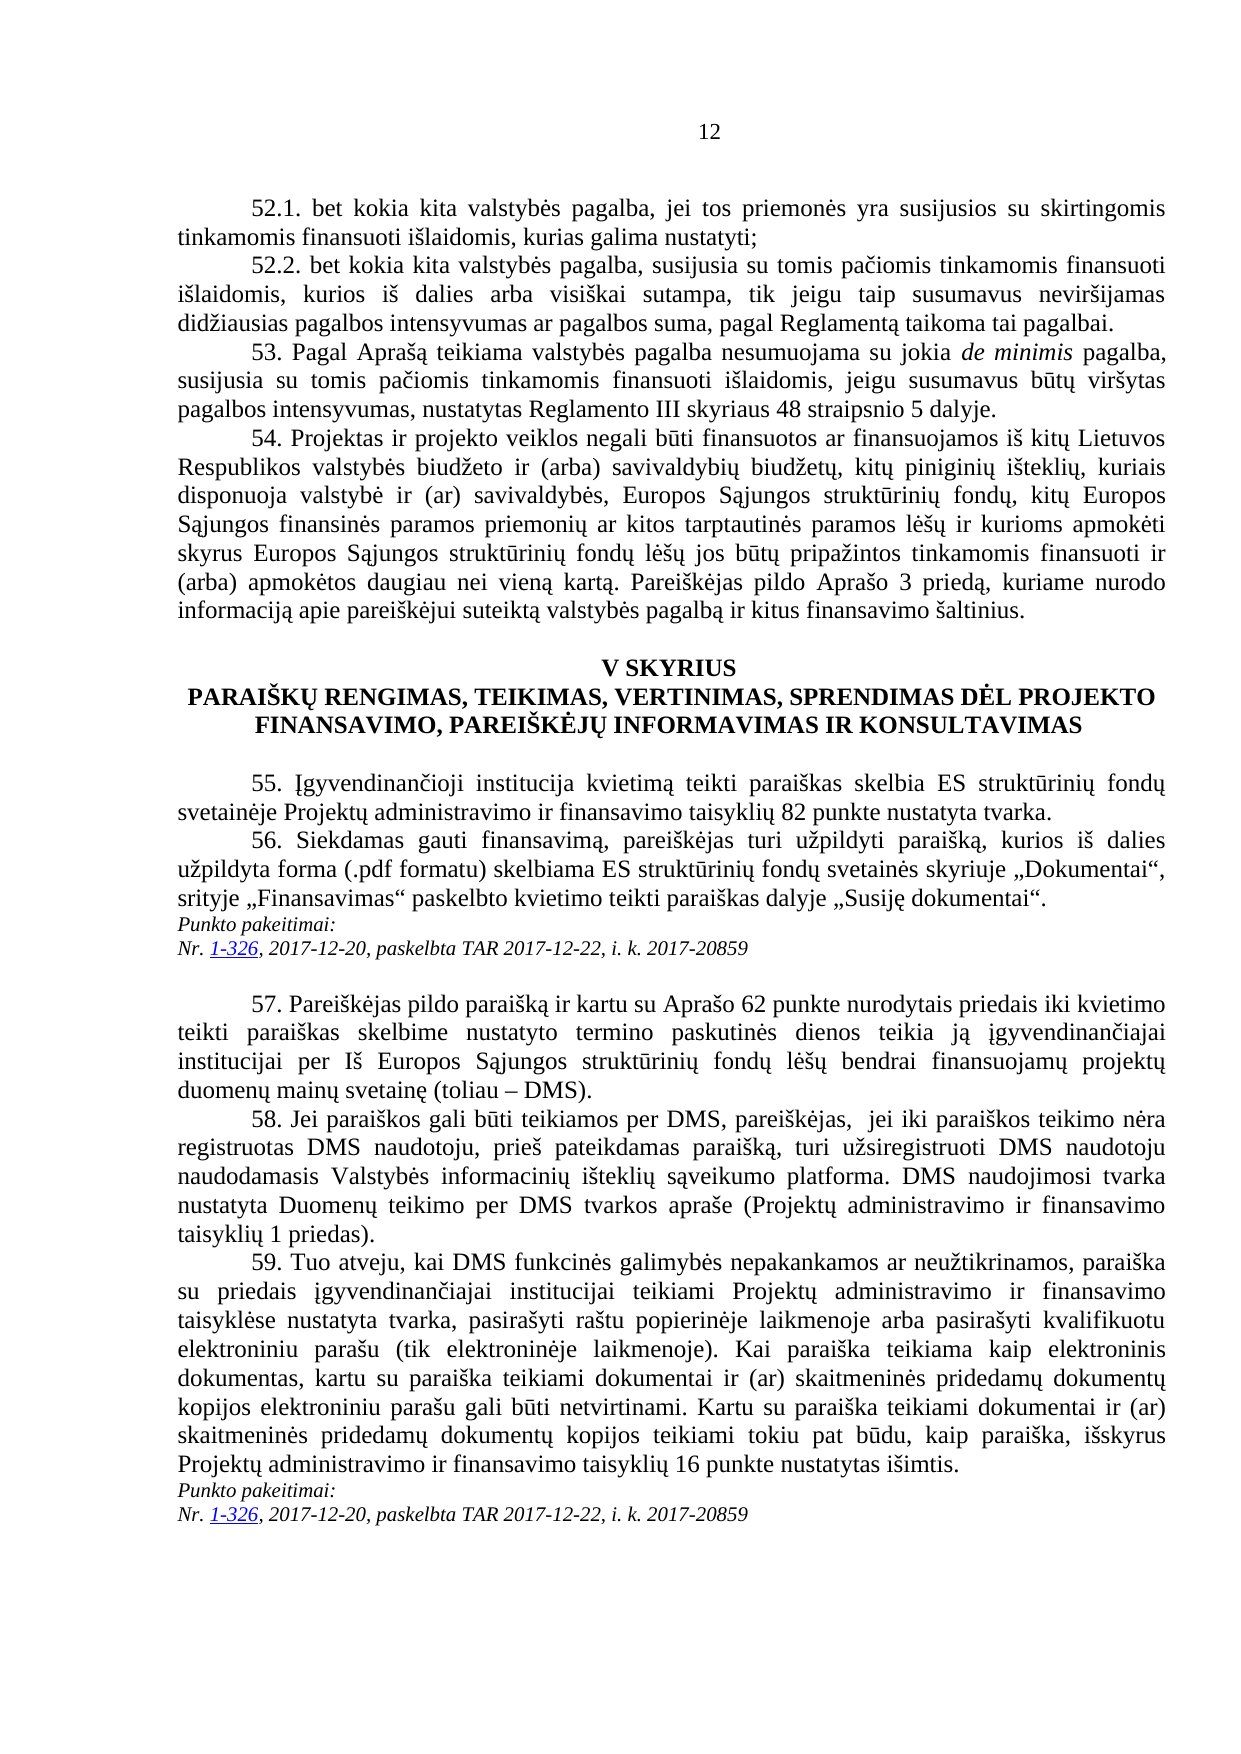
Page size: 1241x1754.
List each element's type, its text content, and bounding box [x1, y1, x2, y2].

text 55. Įgyvendinančioji institucija kvietimą teikti paraiškas skelbia ES struktūrinių fondų svetainėje Projektų administravimo ir finansavimo taisyklių 82 punkte nustatyta tvarka. [177, 768, 1167, 826]
text 57. Pareiškėjas pildo paraišką ir kartu su Aprašo 62 punkte nurodytais priedais iki kvietimo teikti paraiškas skelbime nustatyto termino paskutinės dienos teikia ją įgyvendinančiajai institucijai per Iš Europos Sąjungos struktūrinių fondų lėšų bendrai finansuojamų projektų duomenų mainų svetainę (toliau – DMS). [177, 989, 1167, 1104]
text 52.1. bet kokia kita valstybės pagalba, jei tos priemonės yra susijusios su skirtingomis tinkamomis finansuoti išlaidomis, kurias galima nustatyti; [177, 193, 1167, 251]
text PARAIŠKŲ RENGIMAS, TEIKIMAS, VERTINIMAS, SPRENDIMAS DĖL PROJEKTO FINANSAVIMO, PAREIŠKĖJŲ INFORMAVIMAS IR KONSULTAVIMAS [177, 682, 1167, 739]
text 58. Jei paraiškos gali būti teikiamos per DMS, pareiškėjas, jei iki paraiškos teikimo nėra registruotas DMS naudotoju, prieš pateikdamas paraišką, turi užsiregistruoti DMS naudotoju naudodamasis Valstybės informacinių išteklių sąveikumo platforma. DMS naudojimosi tvarka nustatyta Duomenų teikimo per DMS tvarkos apraše (Projektų administravimo ir finansavimo taisyklių 1 priedas). [177, 1104, 1167, 1247]
text Nr. 1-326, 2017-12-20, paskelbta TAR 2017-12-22, i. k. 2017-20859 [177, 1502, 1167, 1526]
text 54. Projektas ir projekto veiklos negali būti finansuotos ar finansuojamos iš kitų Lietuvos Respublikos valstybės biudžeto ir (arba) savivaldybių biudžetų, kitų piniginių išteklių, kuriais disponuoja valstybė ir (ar) savivaldybės, Europos Sąjungos struktūrinių fondų, kitų Europos Sąjungos finansinės paramos priemonių ar kitos tarptautinės paramos lėšų ir kurioms apmokėti skyrus Europos Sąjungos struktūrinių fondų lėšų jos būtų pripažintos tinkamomis finansuoti ir (arba) apmokėtos daugiau nei vieną kartą. Pareiškėjas pildo Aprašo 3 priedą, kuriame nurodo informaciją apie pareiškėjui suteiktą valstybės pagalbą ir kitus finansavimo šaltinius. [177, 423, 1167, 624]
text 53. Pagal Aprašą teikiama valstybės pagalba nesumuojama su jokia de minimis pagalba, susijusia su tomis pačiomis tinkamomis finansuoti išlaidomis, jeigu susumavus būtų viršytas pagalbos intensyvumas, nustatytas Reglamento III skyriaus 48 straipsnio 5 dalyje. [177, 337, 1167, 423]
text Nr. 1-326, 2017-12-20, paskelbta TAR 2017-12-22, i. k. 2017-20859 [177, 936, 1167, 960]
text Punkto pakeitimai: [177, 1478, 1167, 1502]
text Punkto pakeitimai: [177, 912, 1167, 936]
text 56. Siekdamas gauti finansavimą, pareiškėjas turi užpildyti paraišką, kurios iš dalies užpildyta forma (.pdf formatu) skelbiama ES struktūrinių fondų svetainės skyriuje „Dokumentai“, srityje „Finansavimas“ paskelbto kvietimo teikti paraiškas dalyje „Susiję dokumentai“. [177, 826, 1167, 912]
text 59. Tuo atveju, kai DMS funkcinės galimybės nepakankamos ar neužtikrinamos, paraiška su priedais įgyvendinančiajai institucijai teikiami Projektų administravimo ir finansavimo taisyklėse nustatyta tvarka, pasirašyti raštu popierinėje laikmenoje arba pasirašyti kvalifikuotu elektroniniu parašu (tik elektroninėje laikmenoje). Kai paraiška teikiama kaip elektroninis dokumentas, kartu su paraiška teikiami dokumentai ir (ar) skaitmeninės pridedamų dokumentų kopijos elektroniniu parašu gali būti netvirtinami. Kartu su paraiška teikiami dokumentai ir (ar) skaitmeninės pridedamų dokumentų kopijos teikiami tokiu pat būdu, kaip paraiška, išskyrus Projektų administravimo ir finansavimo taisyklių 16 punkte nustatytas išimtis. [177, 1247, 1167, 1478]
text 52.2. bet kokia kita valstybės pagalba, susijusia su tomis pačiomis tinkamomis finansuoti išlaidomis, kurios iš dalies arba visiškai sutampa, tik jeigu taip susumavus neviršijamas didžiausias pagalbos intensyvumas ar pagalbos suma, pagal Reglamentą taikoma tai pagalbai. [177, 251, 1167, 337]
text V SKYRIUS [177, 653, 1167, 682]
